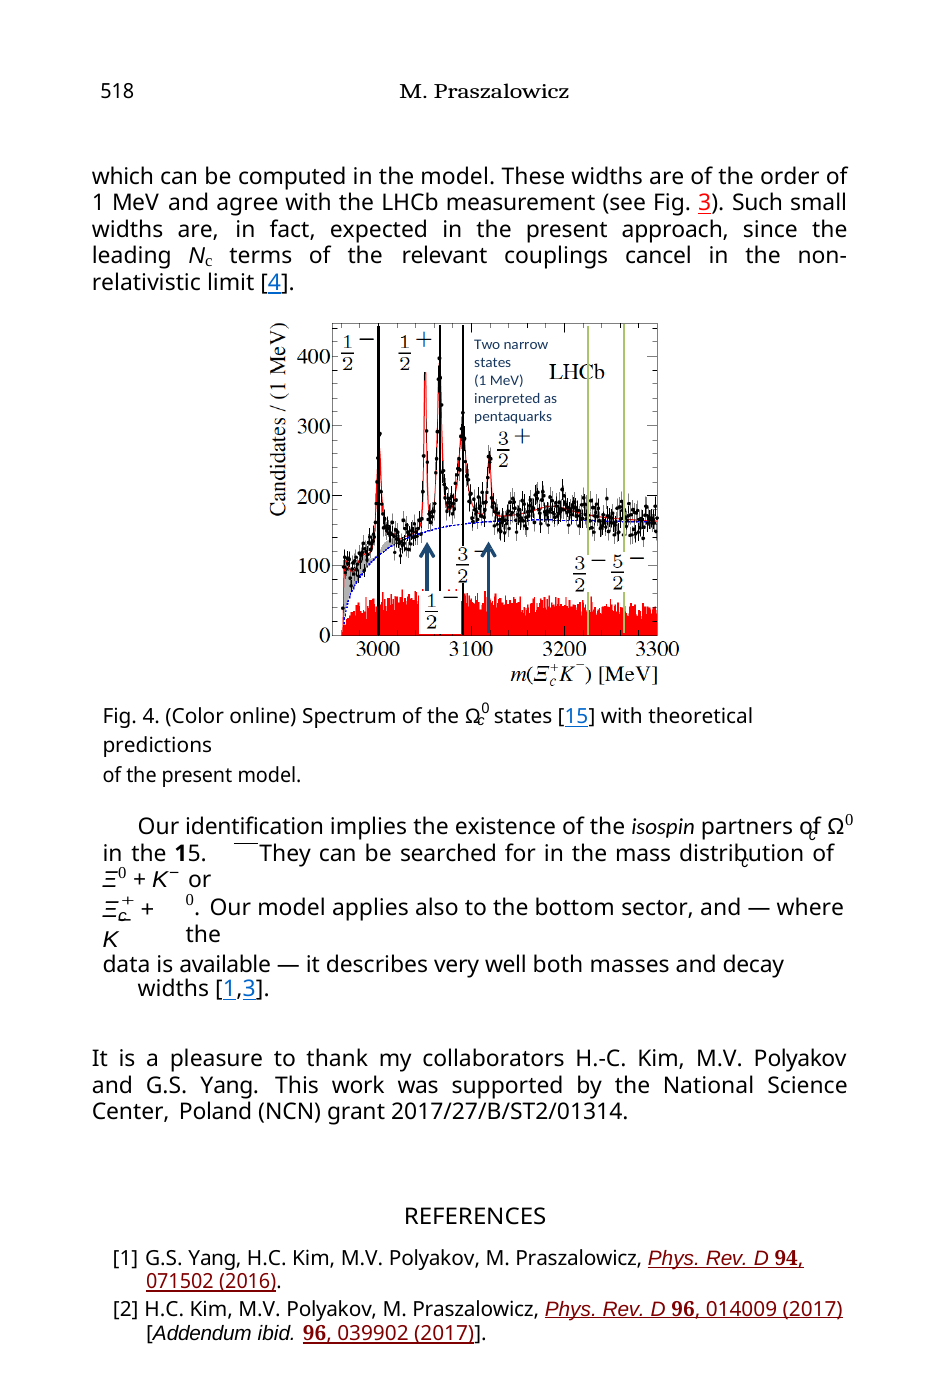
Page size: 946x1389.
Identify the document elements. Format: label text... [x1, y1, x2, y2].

text + [121, 893, 134, 909]
text [Addendum ibid. 96, 039902 (2017)]. [146, 1321, 858, 1345]
text c [477, 714, 484, 728]
text data is available — it describes very well both masses and decay widths [1,3]. [102, 953, 858, 1002]
text of the present model. [102, 760, 858, 788]
text Ξc + K¯ [102, 893, 182, 953]
text which can be computed in the model. These widths are of the order of 1 MeV and agree with the LHCb measurement (see Fig. 3). Such small widths are, in fact, expected in the present approach, since the leading Nc terms of the relevant couplings cancel in the non-relativistic limit [4]. [92, 163, 848, 296]
text 0. Our model applies also to the bottom sector, and — where the [185, 893, 858, 948]
text It is a pleasure to thank my collaborators H.-C. Kim, M.V. Polyakov and G.S. Yang. This work was supported by the National Science Center, Poland (NCN) grant 2017/27/B/ST2/01314. [92, 1046, 848, 1125]
text Fig. 4. (Color online) Spectrum of the Ω0 states [15] with theoretical predictions [102, 698, 858, 758]
text c [809, 832, 816, 844]
text [2] H.C. Kim, M.V. Polyakov, M. Praszalowicz, Phys. Rev. D 96, 014009 (2017) [113, 1297, 858, 1321]
text c [741, 854, 749, 870]
text [1] G.S. Yang, H.C. Kim, M.V. Polyakov, M. Praszalowicz, Phys. Rev. D 94, 071502 (2016). [112, 1246, 858, 1293]
text Our identification implies the existence of the isospin partners of Ω0 in the 15. They can be searched for in the mass distribution of Ξ0 + K− or [102, 814, 858, 893]
text REFERENCES [395, 1200, 554, 1232]
